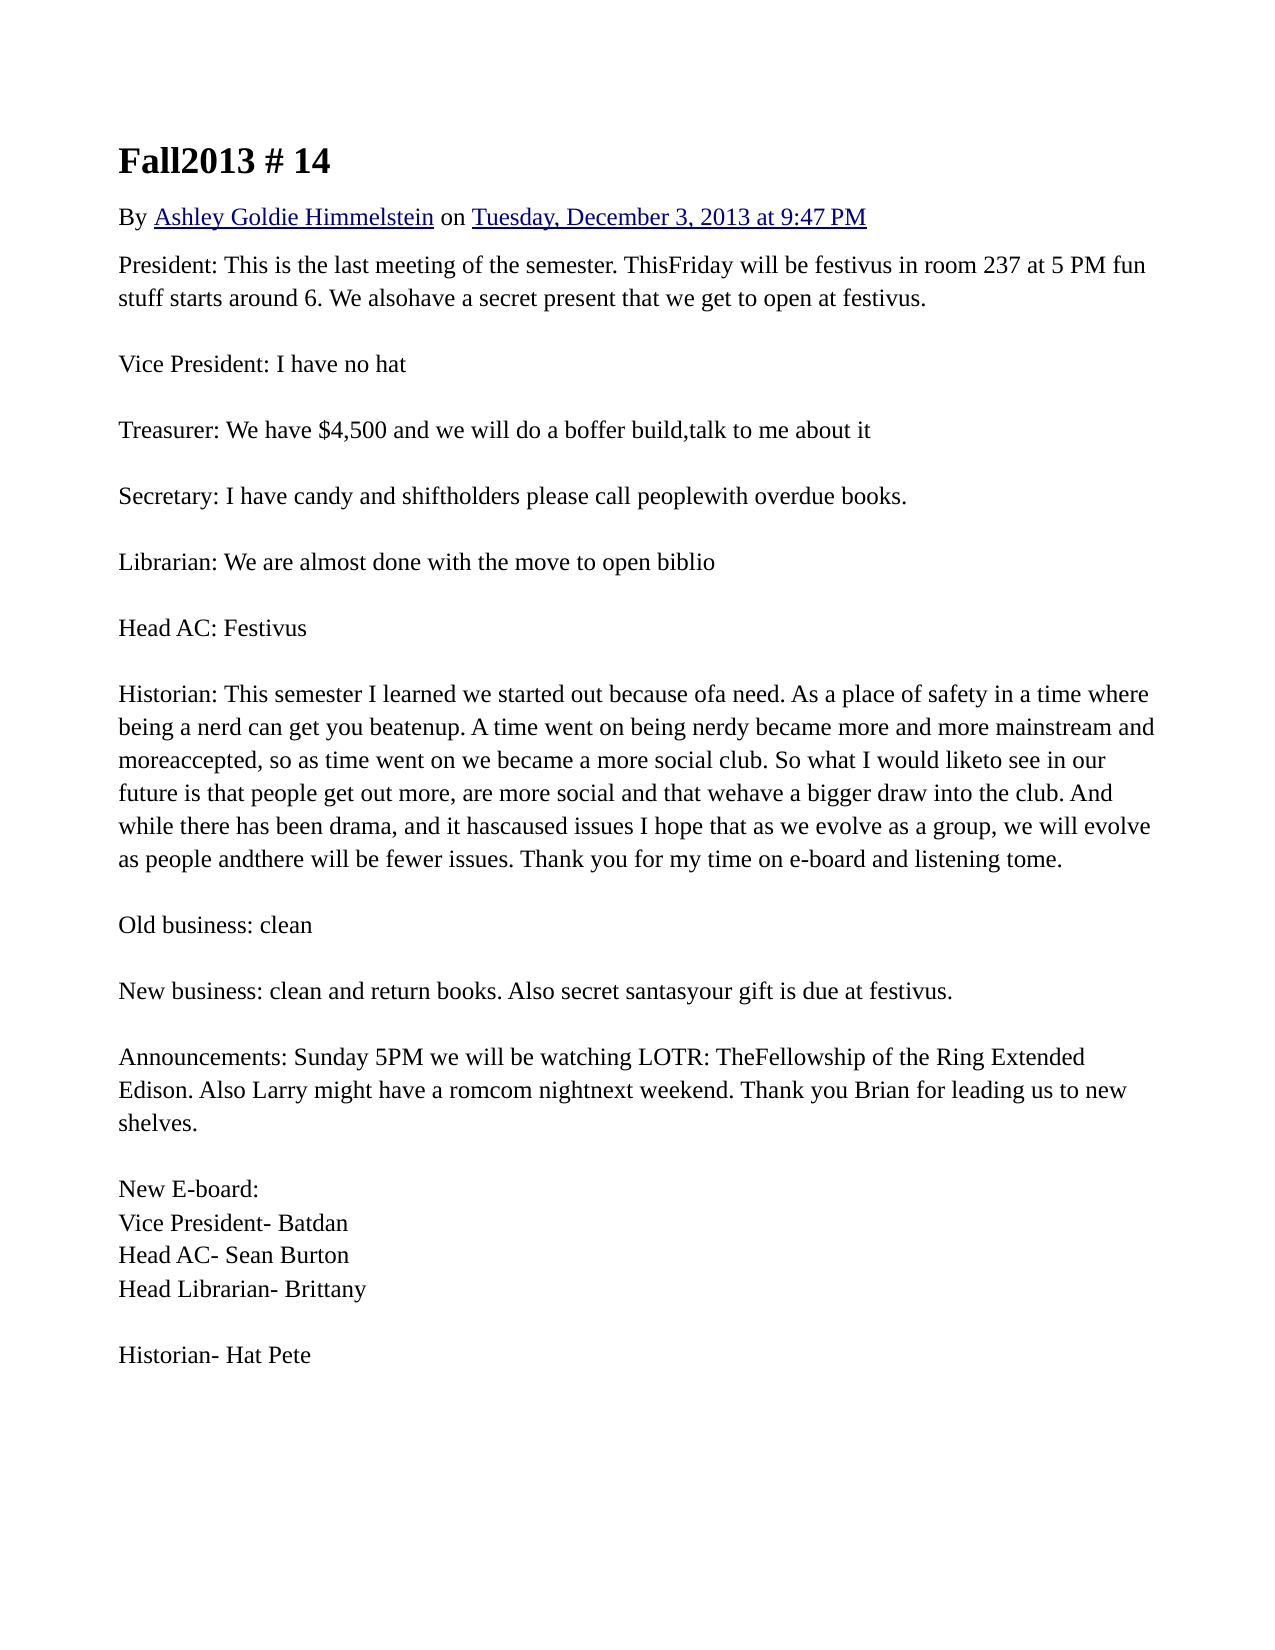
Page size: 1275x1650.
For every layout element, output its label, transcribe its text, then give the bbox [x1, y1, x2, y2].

text Secretary: I have candy and shiftholders please call peoplewith overdue books. [118, 481, 1157, 510]
text Head AC- Sean Burton [118, 1241, 1157, 1269]
text President: This is the last meeting of the semester. ThisFriday will be festivus in room 237 at 5 PM fun stuff starts around 6. We alsohave a secret present that we get to open at festivus. [118, 250, 1157, 312]
text Vice President- Batdan [118, 1208, 1157, 1236]
subtitle Fall2013 # 14 [118, 139, 1157, 182]
text By Ashley Goldie Himmelstein on Tuesday, December 3, 2013 at 9:47 PM [118, 202, 1157, 231]
text Librarian: We are almost done with the move to open biblio [118, 547, 1157, 576]
text Treasurer: We have $4,500 and we will do a boffer build,talk to me about it [118, 415, 1157, 444]
text Old business: clean [118, 910, 1157, 939]
text Head AC: Festivus [118, 613, 1157, 642]
text Vice President: I have no hat [118, 349, 1157, 378]
text Historian: This semester I learned we started out because ofa need. As a place of safety in a time where being a nerd can get you beatenup. A time went on being nerdy became more and more mainstream and moreaccepted, so as time went on we became a more social club. So what I would liketo see in our future is that people get out more, are more social and that wehave a bigger draw into the club. And while there has been drama, and it hascaused issues I hope that as we evolve as a group, we will evolve as people andthere will be fewer issues. Thank you for my time on e-board and listening tome. [118, 679, 1157, 873]
text Head Librarian- Brittany [118, 1274, 1157, 1302]
text New business: clean and return books. Also secret santasyour gift is due at festivus. [118, 976, 1157, 1005]
text Historian- Hat Pete [118, 1340, 1157, 1368]
text New E-board: [118, 1174, 1157, 1203]
text Announcements: Sunday 5PM we will be watching LOTR: TheFellowship of the Ring Extended Edison. Also Larry might have a romcom nightnext weekend. Thank you Brian for leading us to new shelves. [118, 1042, 1157, 1137]
